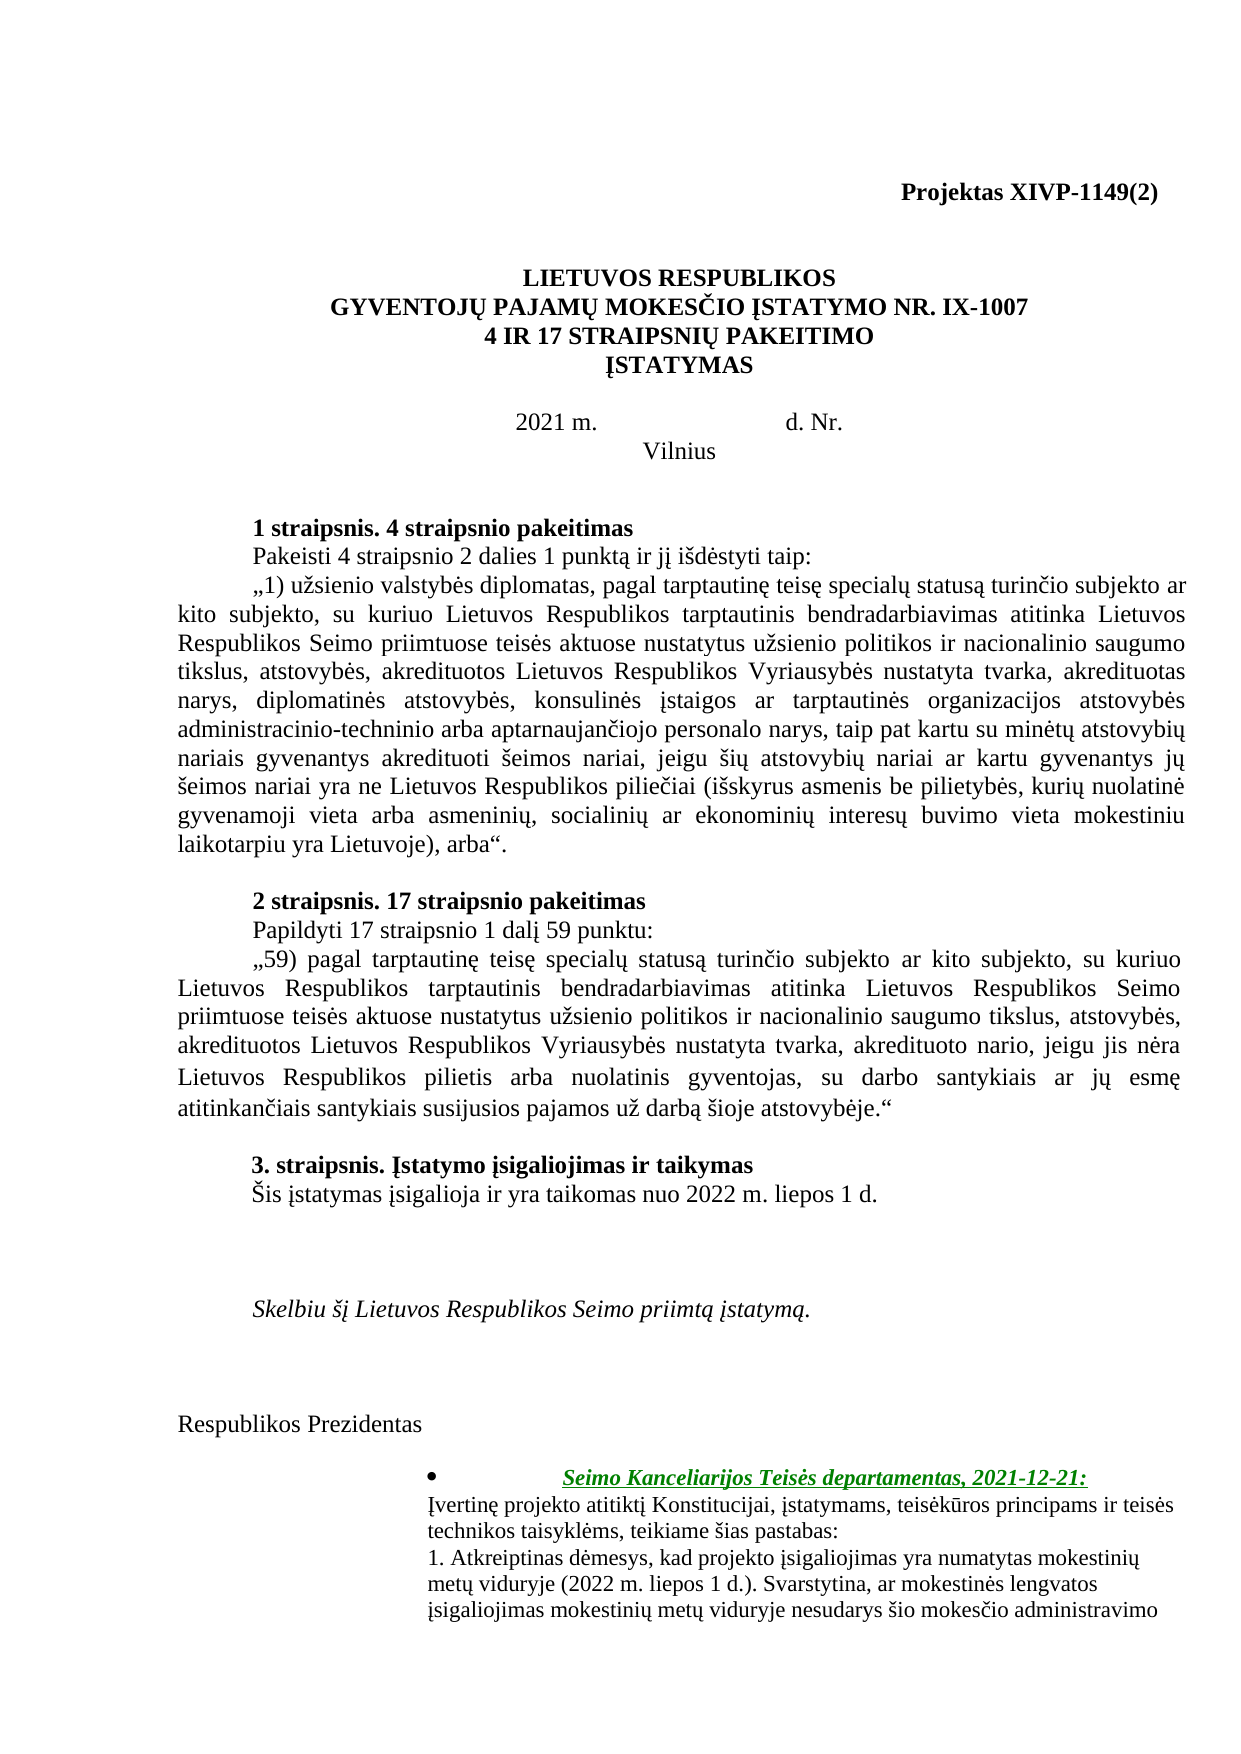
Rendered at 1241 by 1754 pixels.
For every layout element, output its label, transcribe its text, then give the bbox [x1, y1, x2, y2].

text „1) užsienio valstybės diplomatas, pagal tarptautinę teisę specialų statusą turinčio subjekto ar kito subjekto, su kuriuo Lietuvos Respublikos tarptautinis bendradarbiavimas atitinka Lietuvos Respublikos Seimo priimtuose teisės aktuose nustatytus užsienio politikos ir nacionalinio saugumo tikslus, atstovybės, akredituotos Lietuvos Respublikos Vyriausybės nustatyta tvarka, akredituotas narys, diplomatinės atstovybės, konsulinės įstaigos ar tarptautinės organizacijos atstovybės administracinio-techninio arba aptarnaujančiojo personalo narys, taip pat kartu su minėtų atstovybių nariais gyvenantys akredituoti šeimos nariai, jeigu šių atstovybių nariai ar kartu gyvenantys jų šeimos nariai yra ne Lietuvos Respublikos piliečiai (išskyrus asmenis be pilietybės, kurių nuolatinė gyvenamoji vieta arba asmeninių, socialinių ar ekonominių interesų buvimo vieta mokestiniu laikotarpiu yra Lietuvoje), arba“. [177, 570, 1186, 858]
text „59) pagal tarptautinę teisę specialų statusą turinčio subjekto ar kito subjekto, su kuriuo Lietuvos Respublikos tarptautinis bendradarbiavimas atitinka Lietuvos Respublikos Seimo priimtuose teisės aktuose nustatytus užsienio politikos ir nacionalinio saugumo tikslus, atstovybės, akredituotos Lietuvos Respublikos Vyriausybės nustatyta tvarka, akredituoto nario, jeigu jis nėra Lietuvos Respublikos pilietis arba nuolatinis gyventojas, su darbo santykiais ar jų esmę atitinkančiais santykiais susijusios pajamos už darbą šioje atstovybėje.“ [177, 944, 1181, 1122]
text Projektas XIVP-1149(2) [901, 177, 1181, 206]
text Respublikos Prezidentas [177, 1409, 1181, 1438]
text Lietuvos Respublikos [177, 263, 1181, 292]
text 2021 m. d. Nr. [177, 407, 1181, 436]
text Pakeisti 4 straipsnio 2 dalies 1 punktą ir jį išdėstyti taip: [177, 541, 1181, 570]
text Skelbiu šį Lietuvos Respublikos Seimo priimtą įstatymą. [177, 1294, 1181, 1323]
text 1 straipsnis. 4 straipsnio pakeitimas [177, 513, 1181, 541]
text 3. straipsnis. Įstatymo įsigaliojimas ir taikymas [177, 1150, 1181, 1179]
text Papildyti 17 straipsnio 1 dalį 59 punktu: [177, 915, 1181, 944]
text GYVENTOJŲ PAJAMŲ mokesčio įstatymo NR. iX-1007 [177, 292, 1181, 321]
text įstatymas [177, 350, 1181, 378]
text Įvertinę projekto atitiktį Konstitucijai, įstatymams, teisėkūros principams ir teisės technikos taisyklėms, teikiame šias pastabas: [427, 1491, 1181, 1544]
text 4 ir 17 straipsnių Pakeitimo [177, 321, 1181, 350]
list Seimo Kanceliarijos Teisės departamentas, 2021-12-21: [427, 1464, 1181, 1491]
text Vilnius [177, 436, 1181, 465]
text Šis įstatymas įsigalioja ir yra taikomas nuo 2022 m. liepos 1 d. [251, 1179, 1181, 1208]
text 1. Atkreiptinas dėmesys, kad projekto įsigaliojimas yra numatytas mokestinių metų viduryje (2022 m. liepos 1 d.). Svarstytina, ar mokestinės lengvatos įsigaliojimas mokestinių metų viduryje nesudarys šio mokesčio administravimo [427, 1544, 1181, 1623]
text 2 straipsnis. 17 straipsnio pakeitimas [177, 886, 1181, 915]
